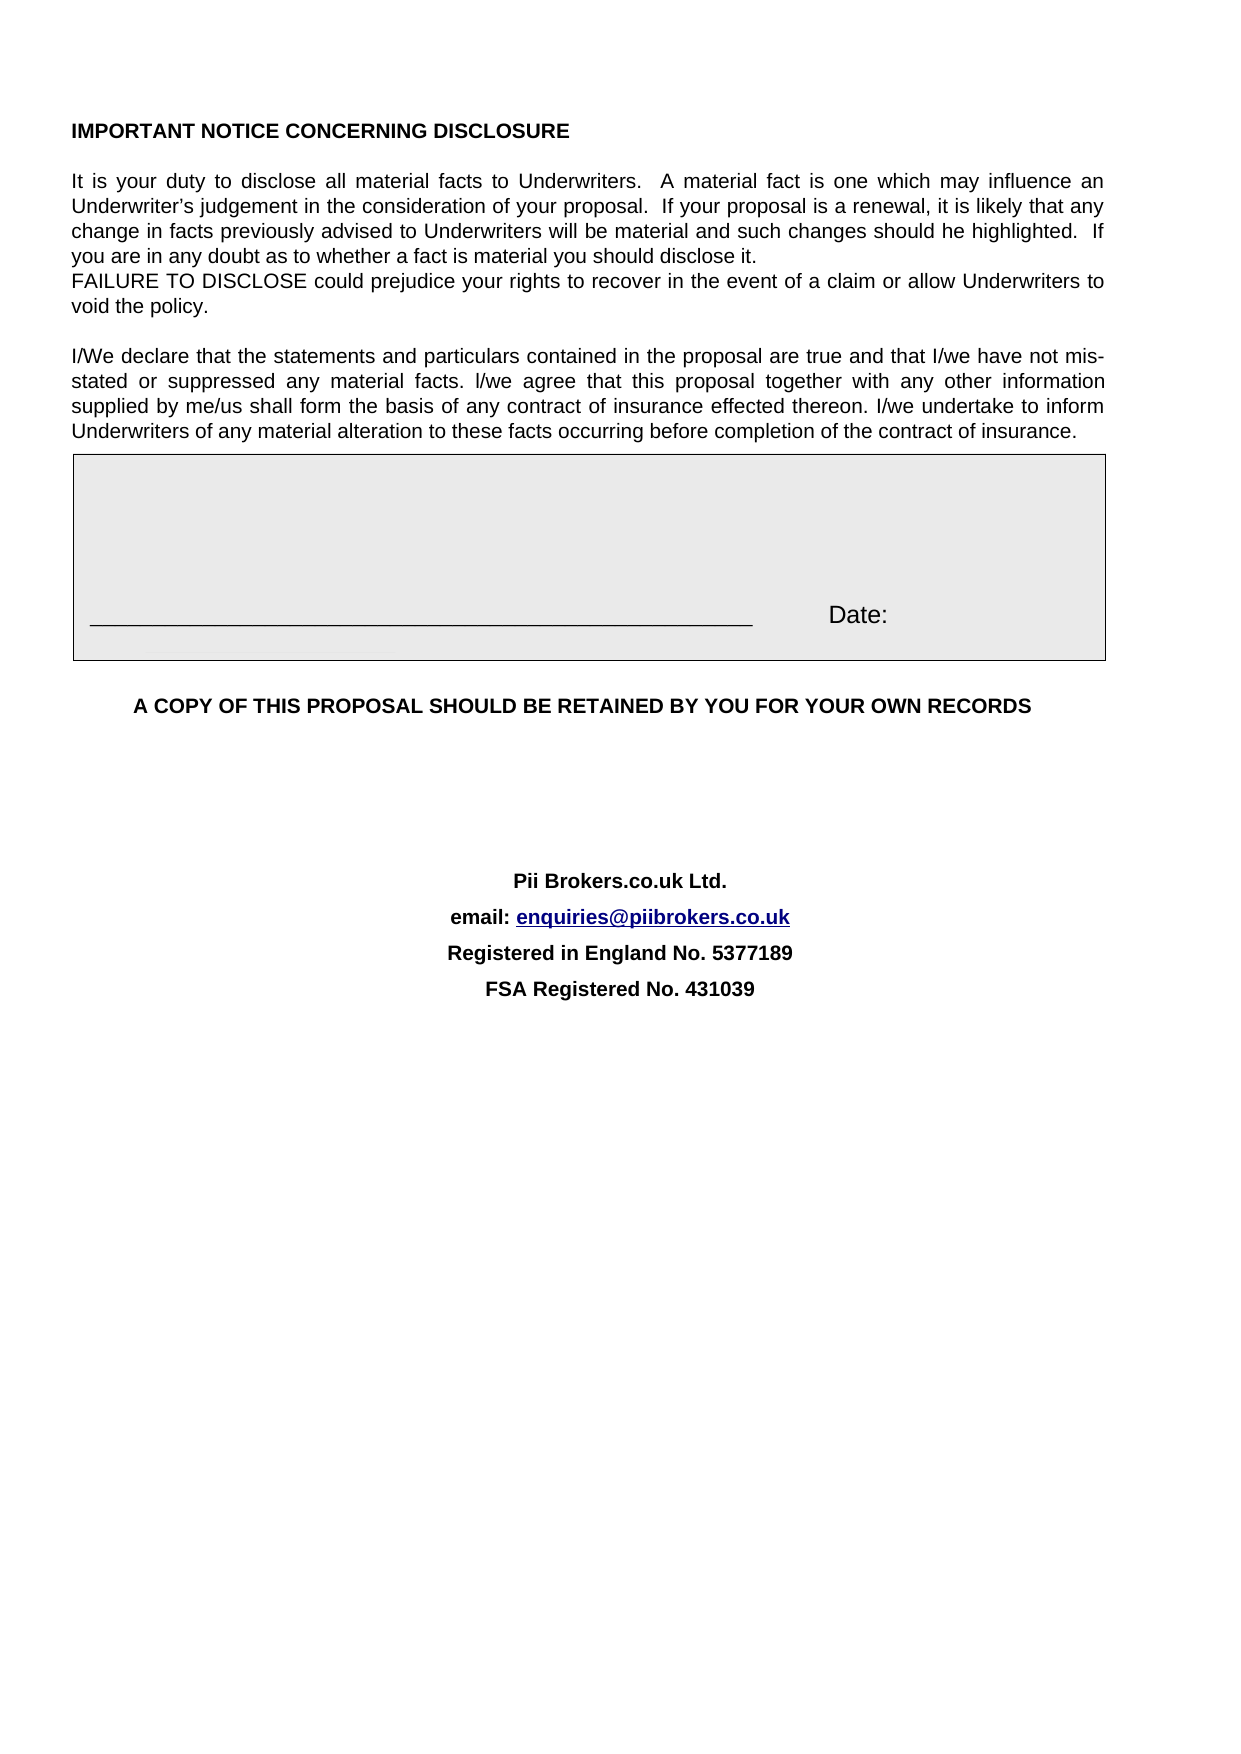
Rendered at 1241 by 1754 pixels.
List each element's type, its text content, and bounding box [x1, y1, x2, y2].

text _____________________________________________________ Date: ________________________ [90, 601, 1089, 652]
text Registered in England No. 5377189 [118, 941, 1122, 964]
text It is your duty to disclose all material facts to Underwriters. A material fact is one which may influence an Underwriter’s judgement in the consideration of your proposal. If your proposal is a renewal, it is likely that any change in facts previously advised to Underwriters will be material and such changes should he highlighted. If you are in any doubt as to whether a fact is material you should disclose it. [71, 168, 1106, 268]
text A COPY OF THIS PROPOSAL SHOULD BE RETAINED BY YOU FOR YOUR OWN RECORDS [43, 693, 1122, 718]
text Pii Brokers.co.uk Ltd. [118, 870, 1122, 893]
text IMPORTANT NOTICE CONCERNING DISCLOSURE [71, 118, 1122, 143]
text FAILURE TO DISCLOSE could prejudice your rights to recover in the event of a claim or allow Underwriters to void the policy. [71, 268, 1107, 318]
text FSA Registered No. 431039 [118, 977, 1122, 1000]
text email: enquiries@piibrokers.co.uk [118, 906, 1122, 929]
text I/We declare that the statements and particulars contained in the proposal are true and that I/we have not mis-stated or suppressed any material facts. l/we agree that this proposal together with any other information supplied by me/us shall form the basis of any contract of insurance effected thereon. I/we undertake to inform Underwriters of any material alteration to these facts occurring before completion of the contract of insurance. [71, 343, 1107, 443]
